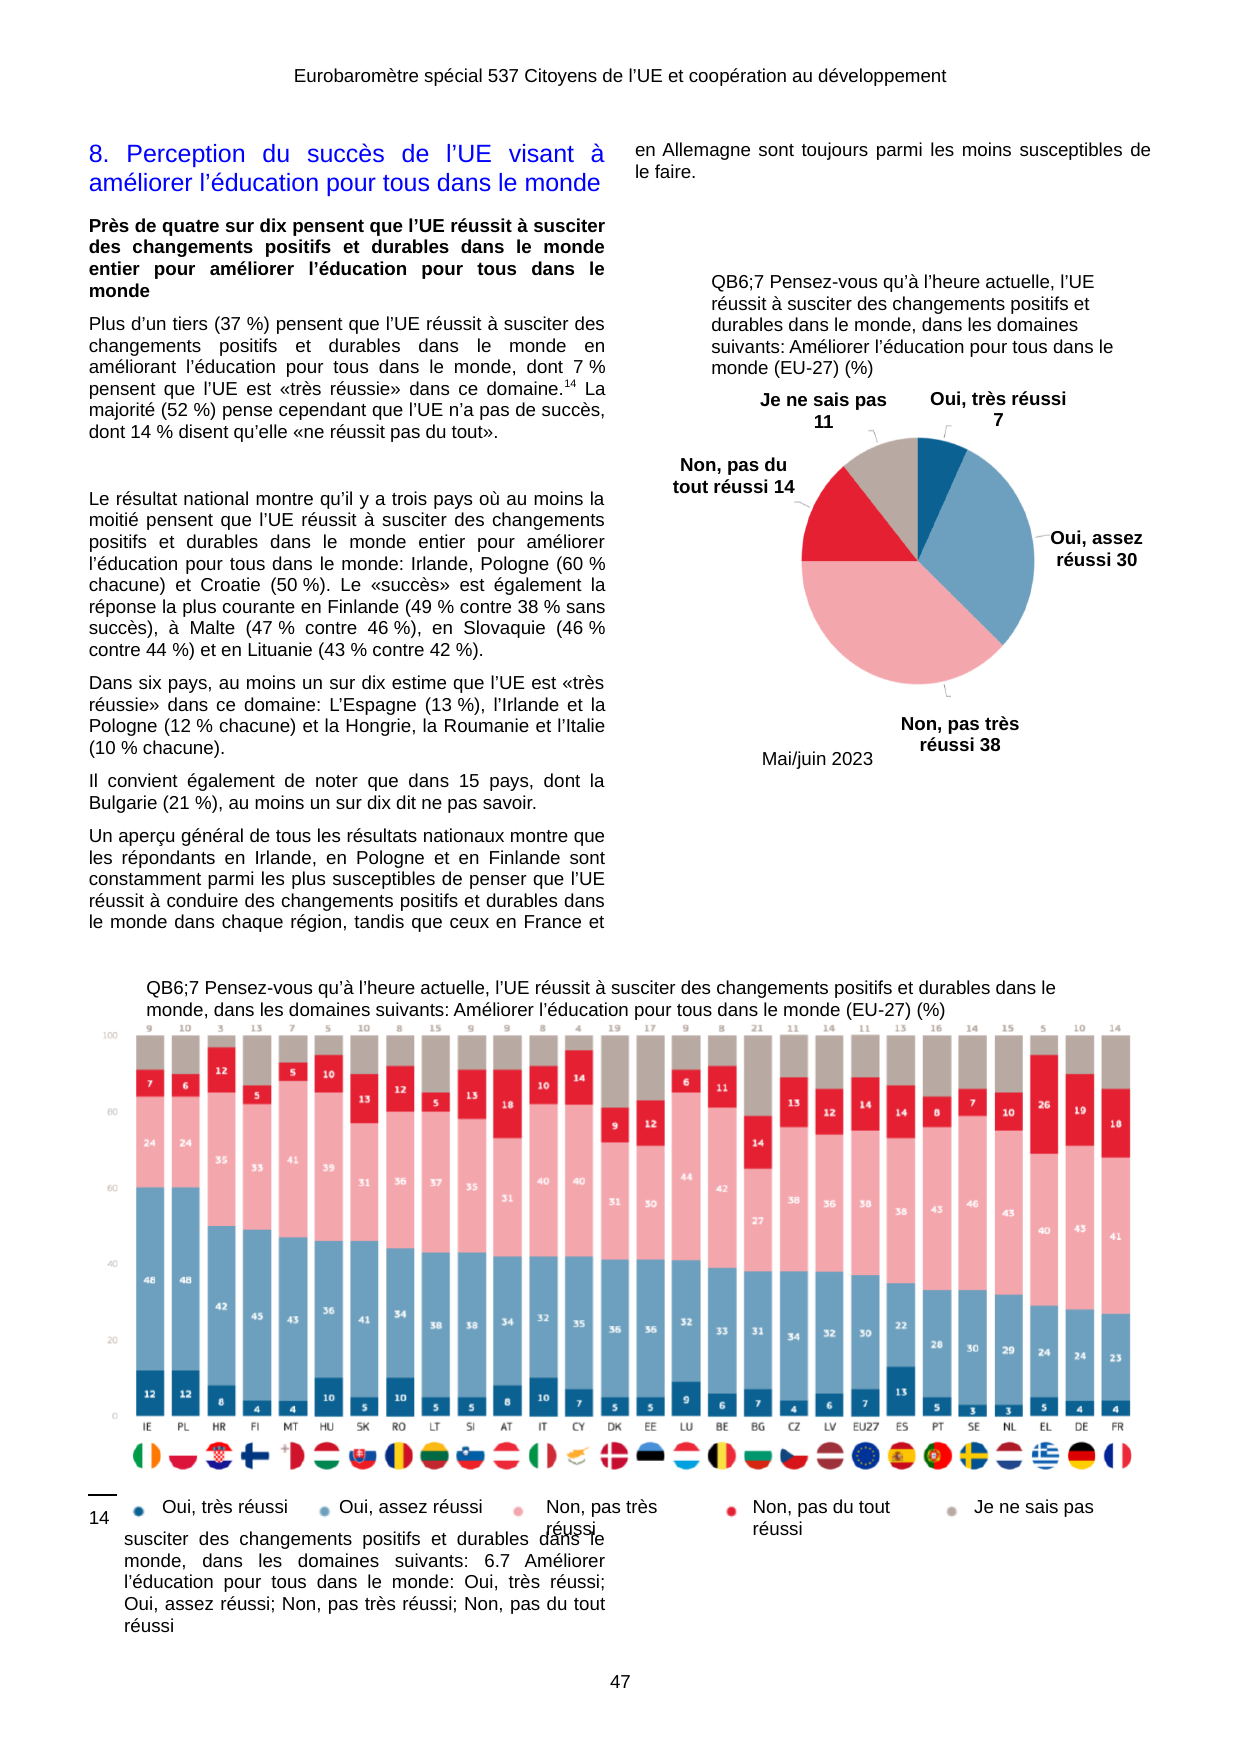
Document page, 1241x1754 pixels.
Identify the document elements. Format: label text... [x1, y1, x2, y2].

text Le résultat national montre qu’il y a trois pays où au moins la moitié pensent que l’UE réussit à susciter des changements positifs et durables dans le monde entier pour améliorer l’éducation pour tous dans le monde: Irlande, Pologne (60 % chacune) et Croatie (50 %). Le «succès» est également la réponse la plus courante en Finlande (49 % contre 38 % sans succès), à Malte (47 % contre 46 %), en Slovaquie (46 % contre 44 %) et en Lituanie (43 % contre 42 %). [88, 488, 605, 660]
text en Allemagne sont toujours parmi les moins susceptibles de le faire. [635, 139, 1152, 182]
picture [768, 413, 1054, 706]
text QB6 «Pensez-vous qu’à l’heure actuelle, l’UE réussit à susciter des changements positifs et durables dans le monde, dans les domaines suivants: 6.7 Améliorer l’éducation pour tous dans le monde: Oui, très réussi; Oui, assez réussi; Non, pas très réussi; Non, pas du tout réussi [88, 1507, 605, 1636]
subtitle 8. Perception du succès de l’UE visant à améliorer l’éducation pour tous dans le monde [88, 139, 605, 196]
text Dans six pays, au moins un sur dix estime que l’UE est «très réussie» dans ce domaine: L’Espagne (13 %), l’Irlande et la Pologne (12 % chacune) et la Hongrie, la Roumanie et l’Italie (10 % chacune). [88, 672, 605, 758]
picture [117, 1488, 960, 1528]
text Un aperçu général de tous les résultats nationaux montre que les répondants en Irlande, en Pologne et en Finlande sont constamment parmi les plus susceptibles de penser que l’UE réussit à conduire des changements positifs et durables dans le monde dans chaque région, tandis que ceux en France et [88, 825, 605, 933]
picture [87, 1013, 1137, 1474]
text Près de quatre sur dix pensent que l’UE réussit à susciter des changements positifs et durables dans le monde entier pour améliorer l’éducation pour tous dans le monde [88, 215, 605, 301]
text Il convient également de noter que dans 15 pays, dont la Bulgarie (21 %), au moins un sur dix dit ne pas savoir. [88, 770, 605, 813]
text Plus d’un tiers (37 %) pensent que l’UE réussit à susciter des changements positifs et durables dans le monde en améliorant l’éducation pour tous dans le monde, dont 7 % pensent que l’UE est «très réussie» dans ce domaine. La majorité (52 %) pense cependant que l’UE n’a pas de succès, dont 14 % disent qu’elle «ne réussit pas du tout». [88, 313, 605, 442]
